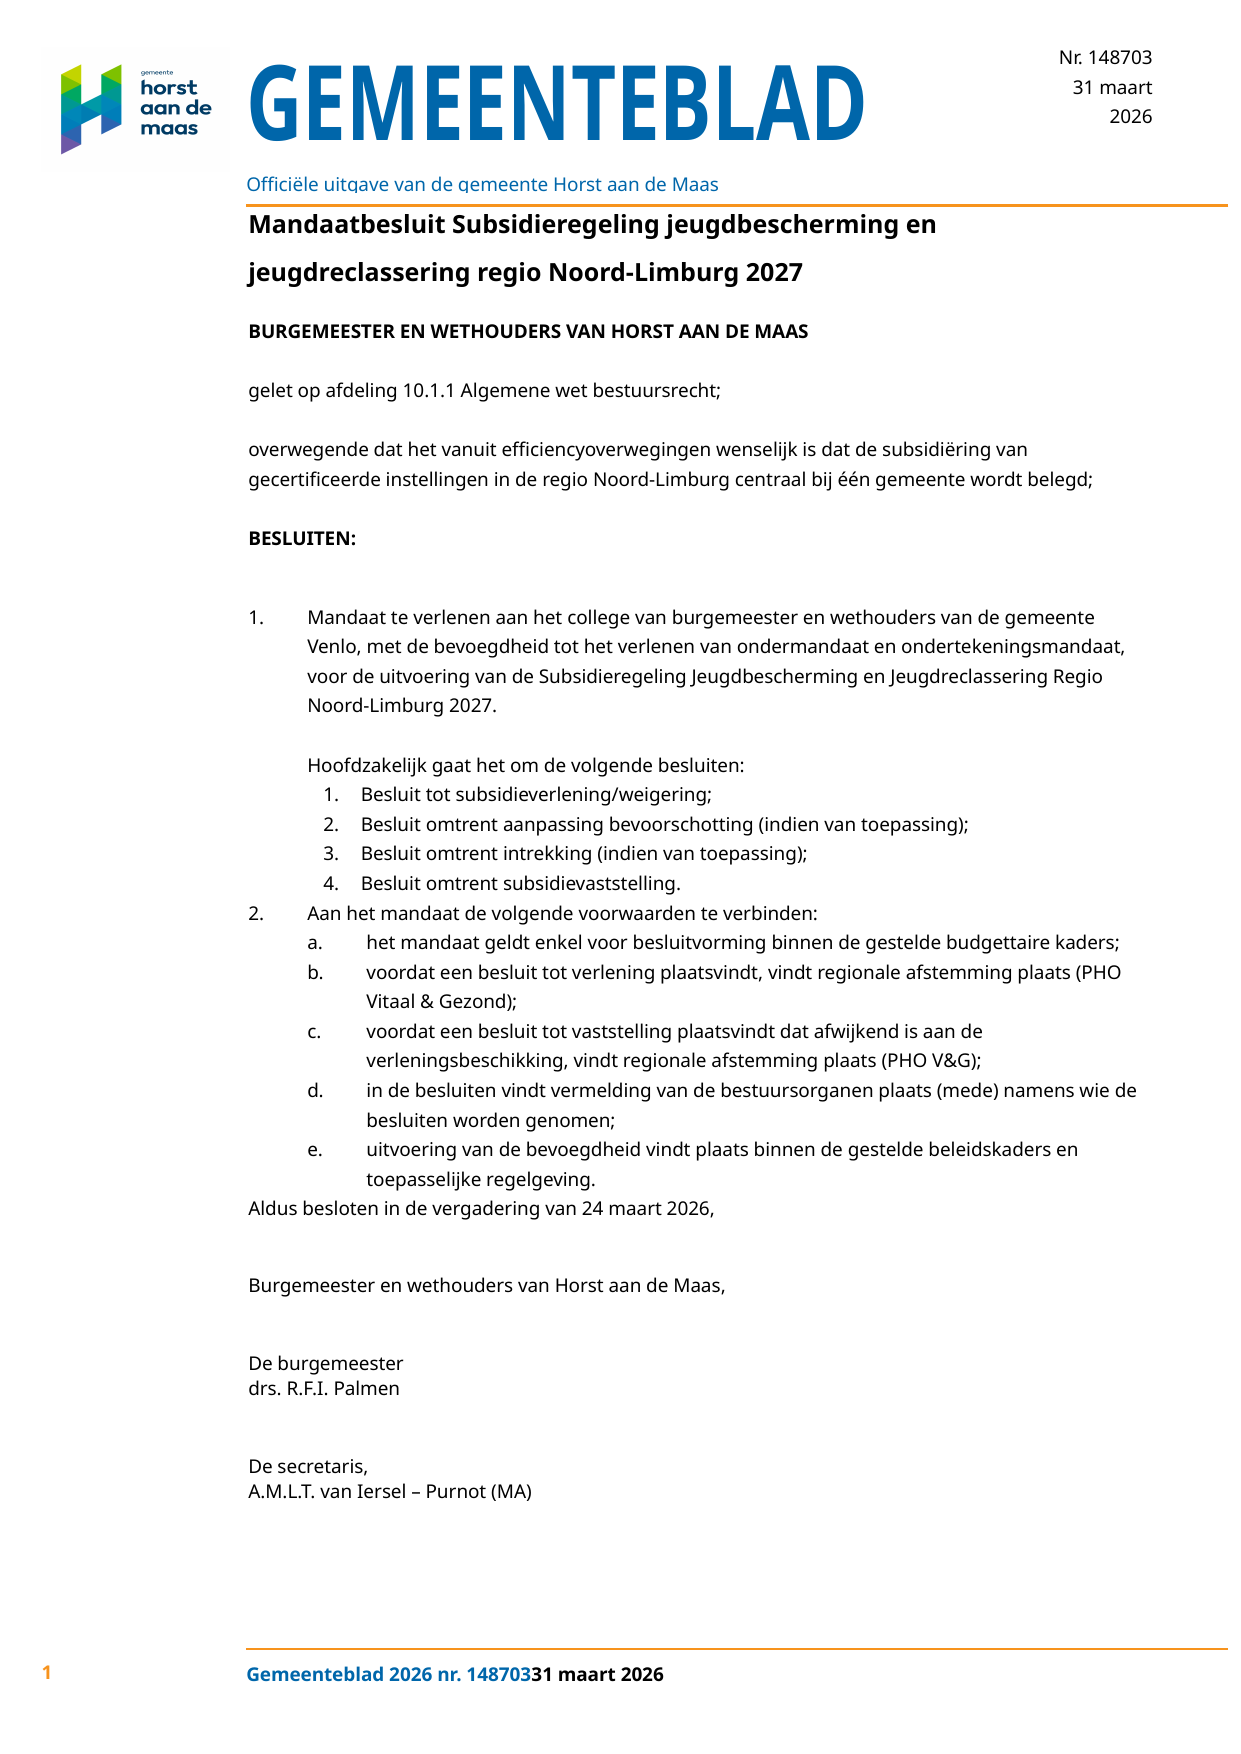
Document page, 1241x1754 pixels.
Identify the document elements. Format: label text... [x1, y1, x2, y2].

text De secretaris, [248, 1453, 1152, 1478]
list Hoofdzakelijk gaat het om de volgende besluiten: [248, 752, 1152, 777]
text gelet op afdeling 10.1.1 Algemene wet bestuursrecht; [248, 377, 1152, 403]
text Mandaatbesluit Subsidieregeling jeugdbescherming en jeugdreclassering regio Noord-Limburg 2027 [248, 207, 1152, 288]
list Aan het mandaat de volgende voorwaarden te verbinden: [248, 900, 1152, 925]
text Aldus besloten in de vergadering van 24 maart 2026, [248, 1196, 1152, 1221]
text BURGEMEESTER EN WETHOUDERS VAN HORST AAN DE MAAS [248, 318, 1152, 344]
text BESLUITEN: [248, 525, 1152, 551]
list in de besluiten vindt vermelding van de bestuursorganen plaats (mede) namens wie de besluiten worden genomen; [307, 1077, 1152, 1132]
list Mandaat te verlenen aan het college van burgemeester en wethouders van de gemeente Venlo, met de bevoegdheid tot het verlenen van ondermandaat en ondertekeningsmandaat, voor de uitvoering van de Subsidieregeling Jeugdbescherming en Jeugdreclassering Regio Noord-Limburg 2027. [248, 604, 1152, 718]
text drs. R.F.I. Palmen [248, 1376, 1152, 1401]
text overwegende dat het vanuit efficiencyoverwegingen wenselijk is dat de subsidiëring van gecertificeerde instellingen in de regio Noord-Limburg centraal bij één gemeente wordt belegd; [248, 436, 1152, 492]
list Besluit tot subsidieverlening/weigering; [323, 781, 1152, 807]
text A.M.L.T. van Iersel – Purnot (MA) [248, 1478, 1152, 1504]
picture [41, 47, 231, 172]
list voordat een besluit tot verlening plaatsvindt, vindt regionale afstemming plaats (PHO Vitaal & Gezond); [307, 959, 1152, 1014]
list Besluit omtrent intrekking (indien van toepassing); [323, 841, 1152, 866]
list Besluit omtrent subsidievaststelling. [323, 870, 1152, 896]
text De burgemeester [248, 1350, 1152, 1376]
list het mandaat geldt enkel voor besluitvorming binnen de gestelde budgettaire kaders; [307, 929, 1152, 955]
list voordat een besluit tot vaststelling plaatsvindt dat afwijkend is aan de verleningsbeschikking, vindt regionale afstemming plaats (PHO V&G); [307, 1018, 1152, 1073]
list Besluit omtrent aanpassing bevoorschotting (indien van toepassing); [323, 811, 1152, 837]
list uitvoering van de bevoegdheid vindt plaats binnen de gestelde beleidskaders en toepasselijke regelgeving. [307, 1136, 1152, 1192]
text Burgemeester en wethouders van Horst aan de Maas, [248, 1273, 1152, 1298]
